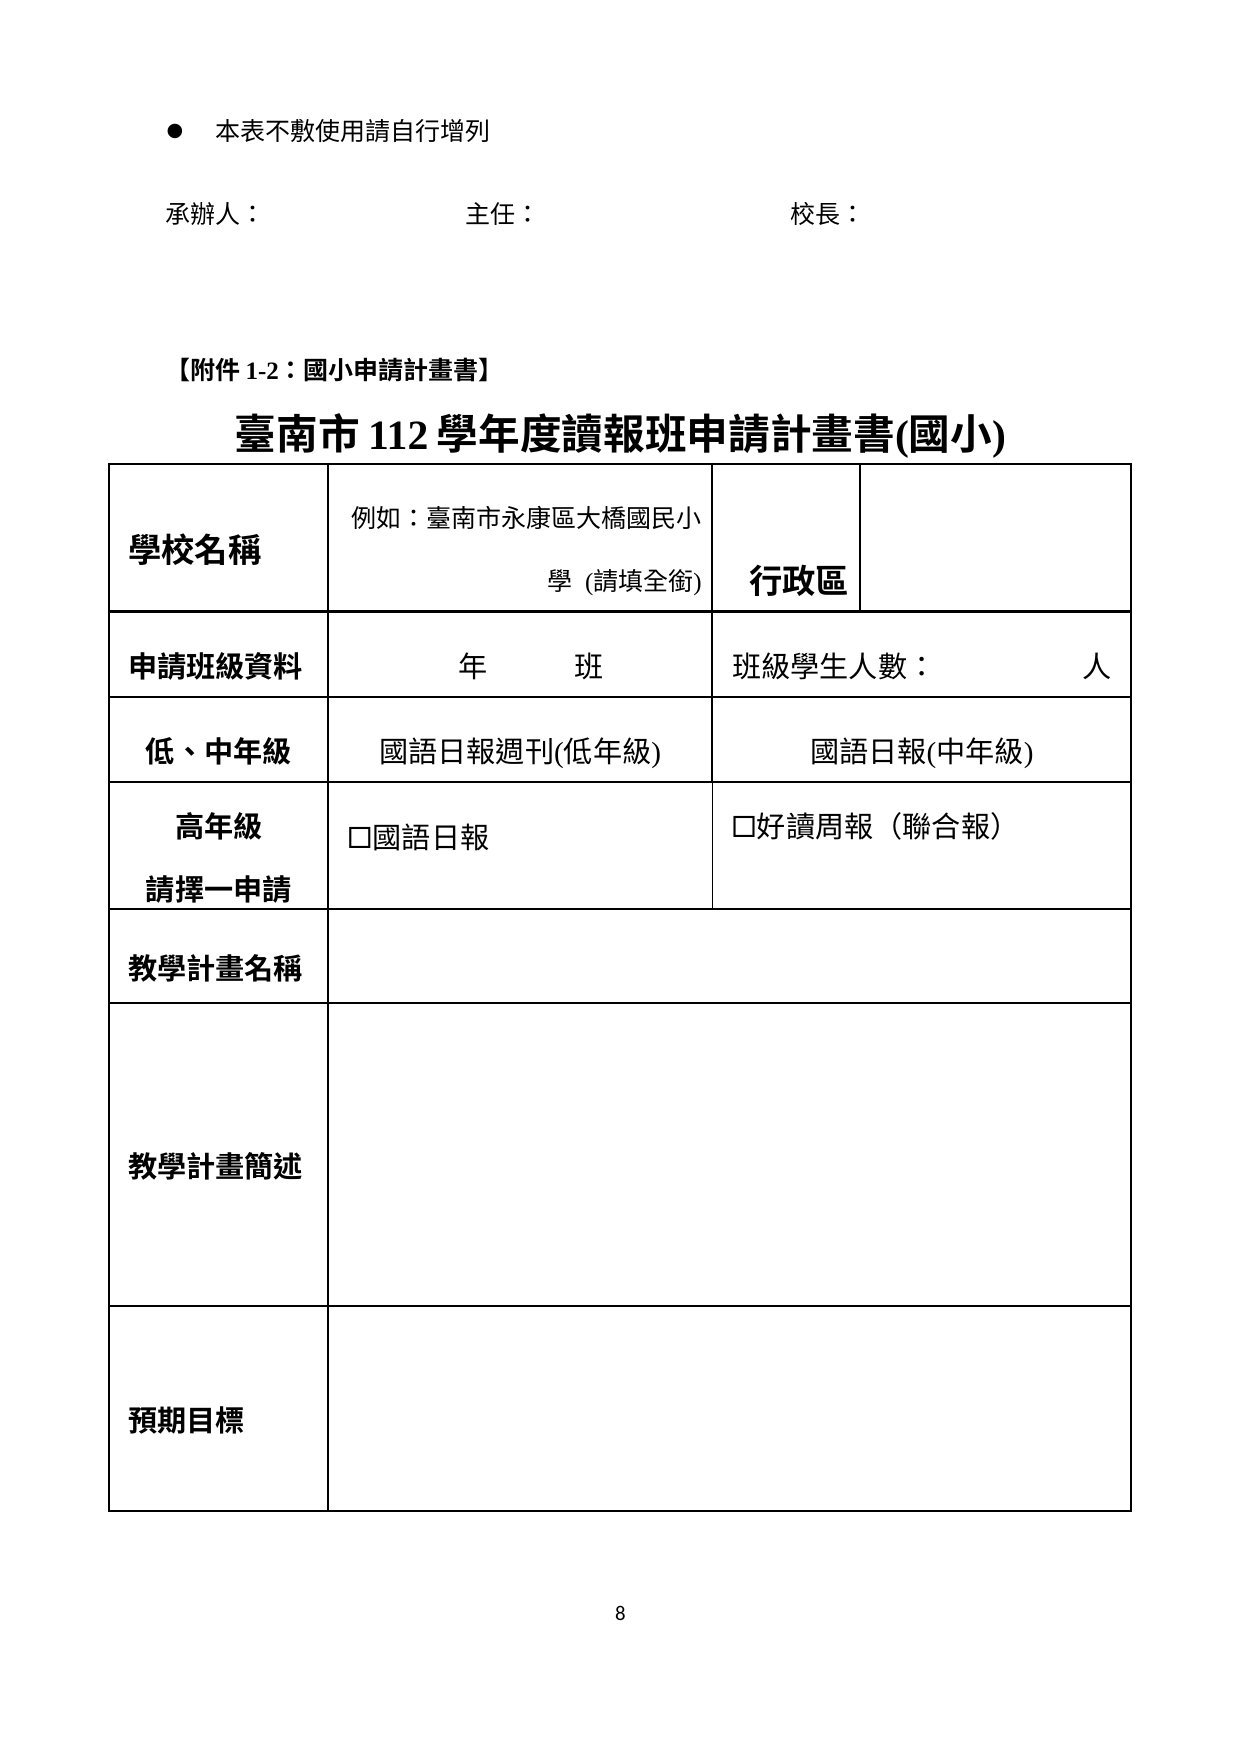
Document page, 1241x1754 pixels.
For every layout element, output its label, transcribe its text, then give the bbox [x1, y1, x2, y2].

table_cell 國語日報 [329, 783, 712, 908]
list 本表不敷使用請自行增列 [165, 87, 1112, 150]
table_header 學校名稱 [110, 465, 327, 610]
table_cell 國語日報週刊(低年級) [329, 698, 711, 781]
table_cell 申請班級資料 [110, 613, 327, 696]
table_cell 教學計畫簡述 [110, 1004, 327, 1305]
table_cell 班級學生人數： 人 [713, 613, 1130, 696]
table_header [861, 465, 1130, 610]
table_cell 國語日報(中年級) [713, 698, 1130, 781]
table_cell 教學計畫名稱 [110, 910, 327, 1002]
table_cell [329, 1307, 1130, 1509]
text 臺南市112學年度讀報班申請計畫書(國小) [165, 389, 1075, 452]
table_cell 低、中年級 [110, 698, 327, 781]
table_cell [329, 1004, 1130, 1305]
text 【附件1-2：國小申請計畫書】 [165, 327, 1075, 389]
table_cell [329, 910, 1130, 1002]
table_cell 預期目標 [110, 1307, 327, 1509]
text 承辦人： 主任： 校長： [165, 171, 1112, 233]
table_cell 好讀周報（聯合報） [713, 783, 1130, 908]
table_header 行政區 [713, 465, 859, 610]
table_cell 年 班 [329, 613, 711, 696]
table_cell 高年級 請擇一申請 [110, 783, 327, 908]
table_header 例如：臺南市永康區大橋國民小學 (請填全銜) [329, 465, 711, 610]
